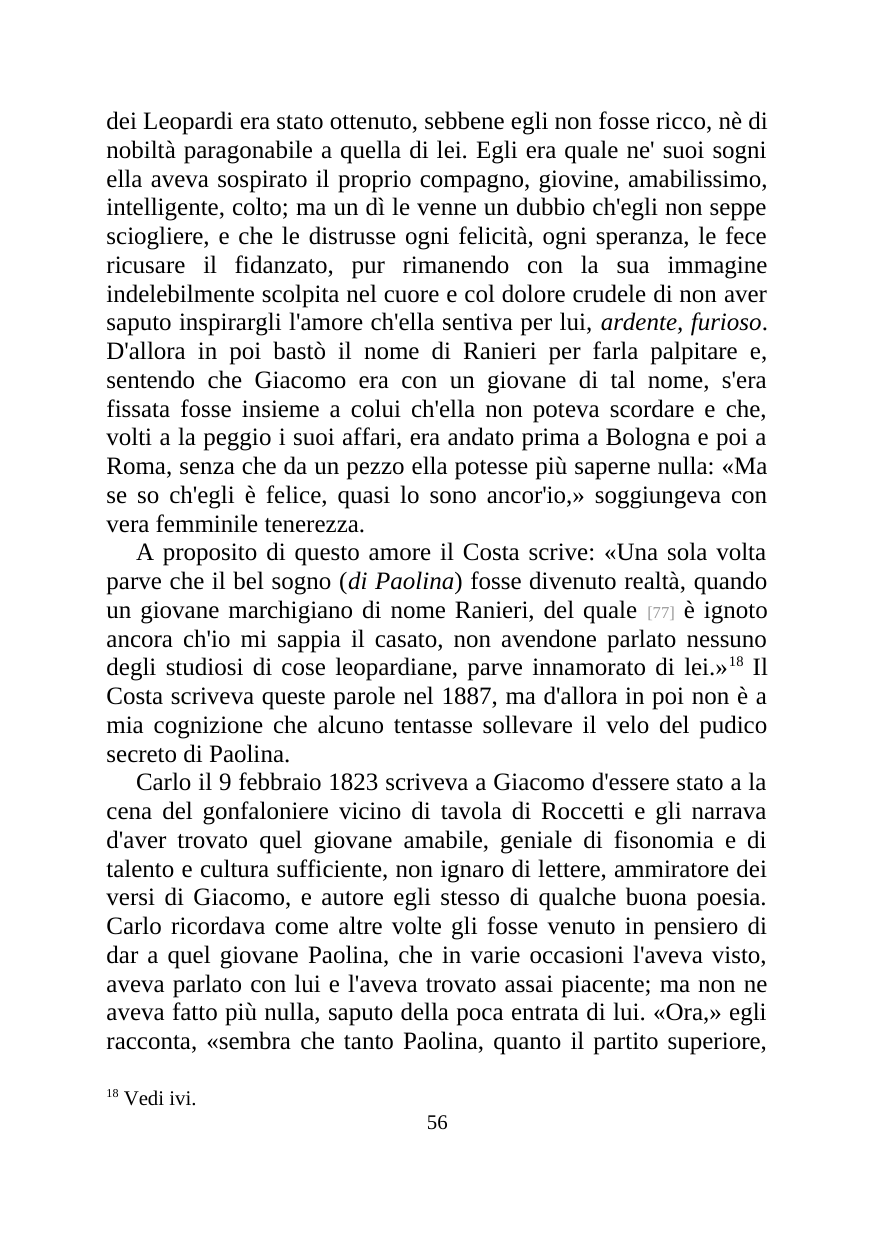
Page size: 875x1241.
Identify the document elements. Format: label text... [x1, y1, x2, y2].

text Carlo il 9 febbraio 1823 scriveva a Giacomo d'essere stato a la cena del gonfaloniere vicino di tavola di Roccetti e gli narrava d'aver trovato quel giovane amabile, geniale di fisonomia e di talento e cultura sufficiente, non ignaro di lettere, ammiratore dei versi di Giacomo, e autore egli stesso di qualche buona poesia. Carlo ricordava come altre volte gli fosse venuto in pensiero di dar a quel giovane Paolina, che in varie occasioni l'aveva visto, aveva parlato con lui e l'aveva trovato assai piacente; ma non ne aveva fatto più nulla, saputo della poca entrata di lui. «Ora,» egli racconta, «sembra che tanto Paolina, quanto il partito superiore, [106, 767, 768, 1055]
text dei Leopardi era stato ottenuto, sebbene egli non fosse ricco, nè di nobiltà paragonabile a quella di lei. Egli era quale ne' suoi sogni ella aveva sospirato il proprio compagno, giovine, amabilissimo, intelligente, colto; ma un dì le venne un dubbio ch'egli non seppe sciogliere, e che le distrusse ogni felicità, ogni speranza, le fece ricusare il fidanzato, pur rimanendo con la sua immagine indelebilmente scolpita nel cuore e col dolore crudele di non aver saputo inspirargli l'amore ch'ella sentiva per lui, ardente, furioso. D'allora in poi bastò il nome di Ranieri per farla palpitare e, sentendo che Giacomo era con un giovane di tal nome, s'era fissata fosse insieme a colui ch'ella non poteva scordare e che, volti a la peggio i suoi affari, era andato prima a Bologna e poi a Roma, senza che da un pezzo ella potesse più saperne nulla: «Ma se so ch'egli è felice, quasi lo sono ancor'io,» soggiungeva con vera femminile tenerezza. [106, 106, 768, 537]
text A proposito di questo amore il Costa scrive: «Una sola volta parve che il bel sogno (di Paolina) fosse divenuto realtà, quando un giovane marchigiano di nome Ranieri, del quale [77] è ignoto ancora ch'io mi sappia il casato, non avendone parlato nessuno degli studiosi di cose leopardiane, parve innamorato di lei.» Il Costa scriveva queste parole nel 1887, ma d'allora in poi non è a mia cognizione che alcuno tentasse sollevare il velo del pudico secreto di Paolina. [106, 537, 768, 767]
text Vedi ivi. [106, 1086, 768, 1110]
